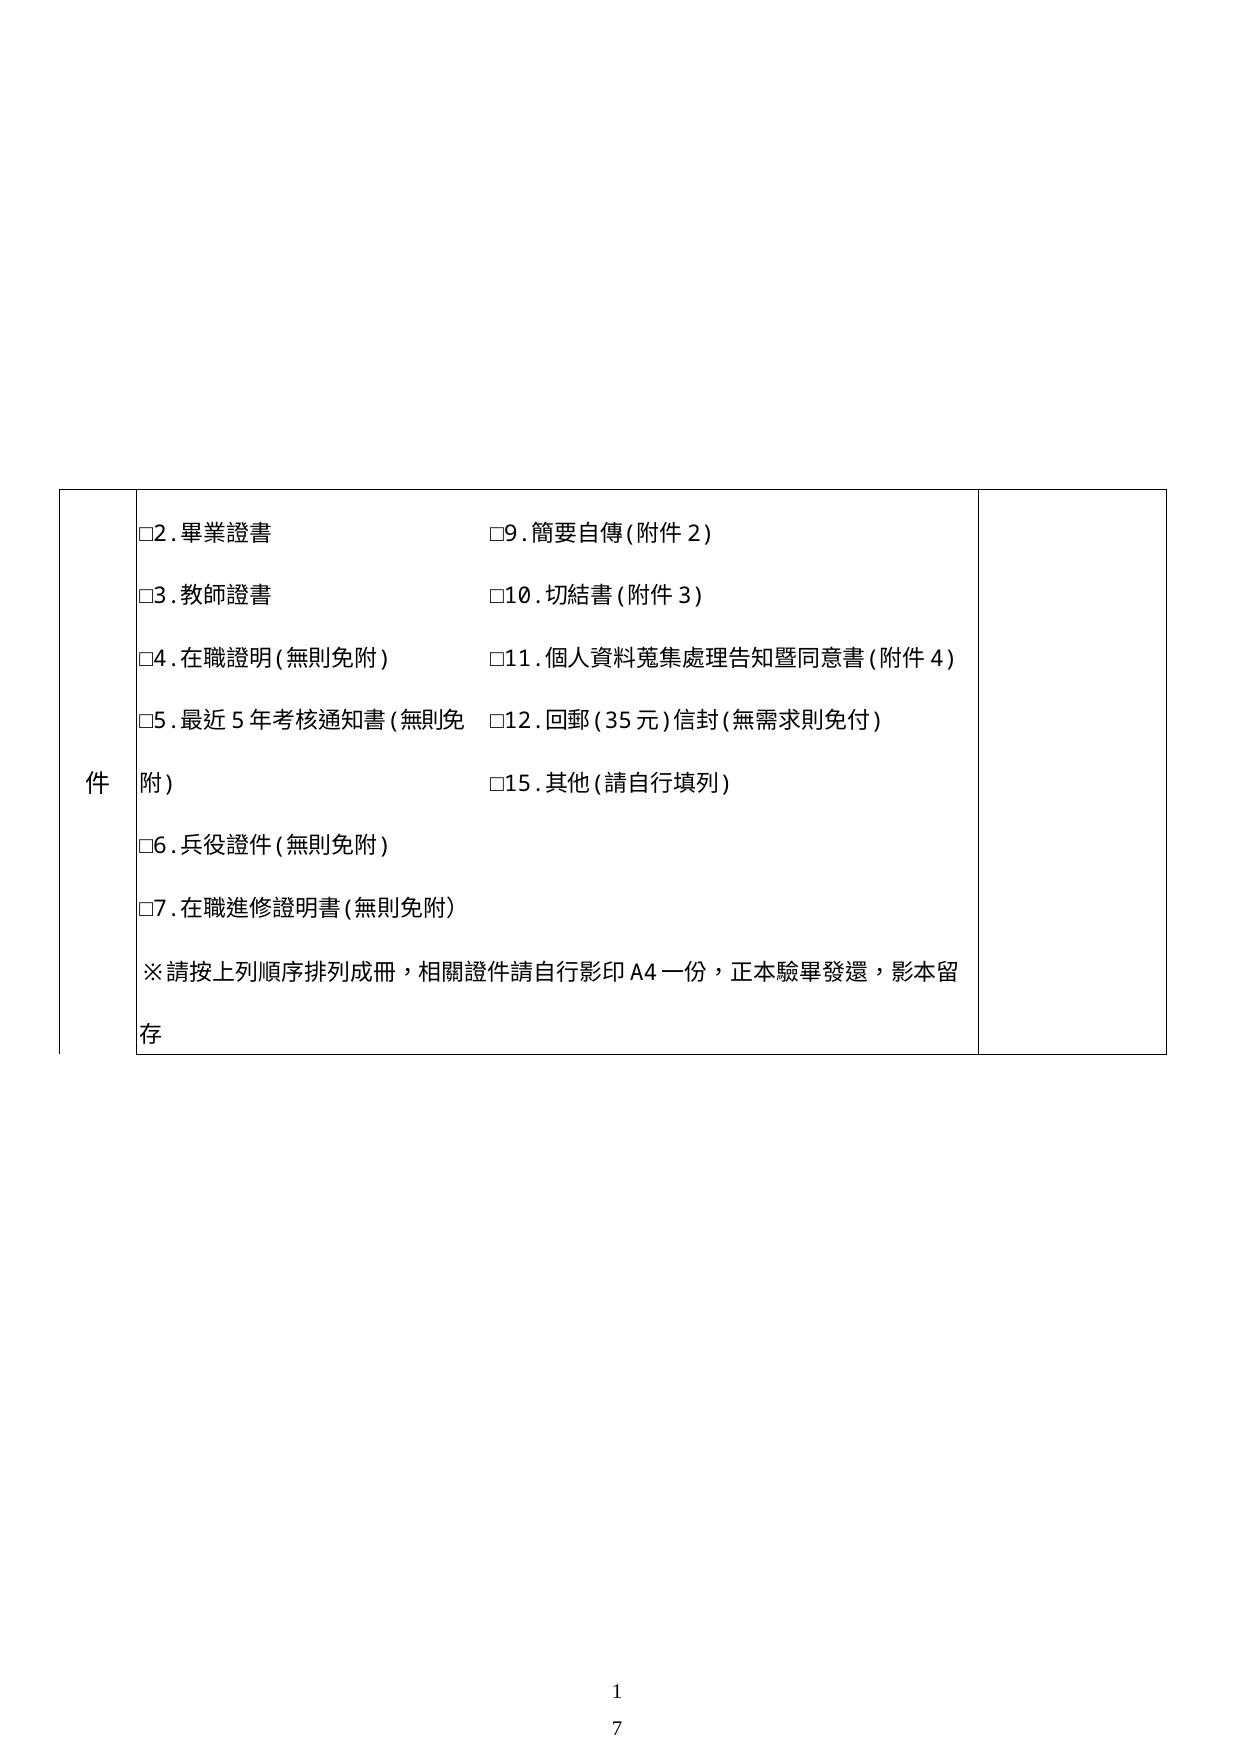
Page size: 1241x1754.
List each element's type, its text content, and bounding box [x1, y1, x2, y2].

table_header □9.簡要自傳(附件2) □10.切結書(附件3) □11.個人資料蒐集處理告知暨同意書(附件4) □12.回郵(35元)信封(無需求則免付) □15.其他(請自行填列) [487, 490, 978, 927]
table_cell ※請按上列順序排列成冊，相關證件請自行影印A4一份，正本驗畢發還，影本留存 [137, 928, 978, 1053]
table_header 件 [60, 490, 136, 1053]
table_cell [979, 490, 1166, 1053]
table_header □2.畢業證書 □3.教師證書 □4.在職證明(無則免附) □5.最近5年考核通知書(無則免附) □6.兵役證件(無則免附) □7.在職進修證明書(無則免附） [137, 490, 487, 927]
